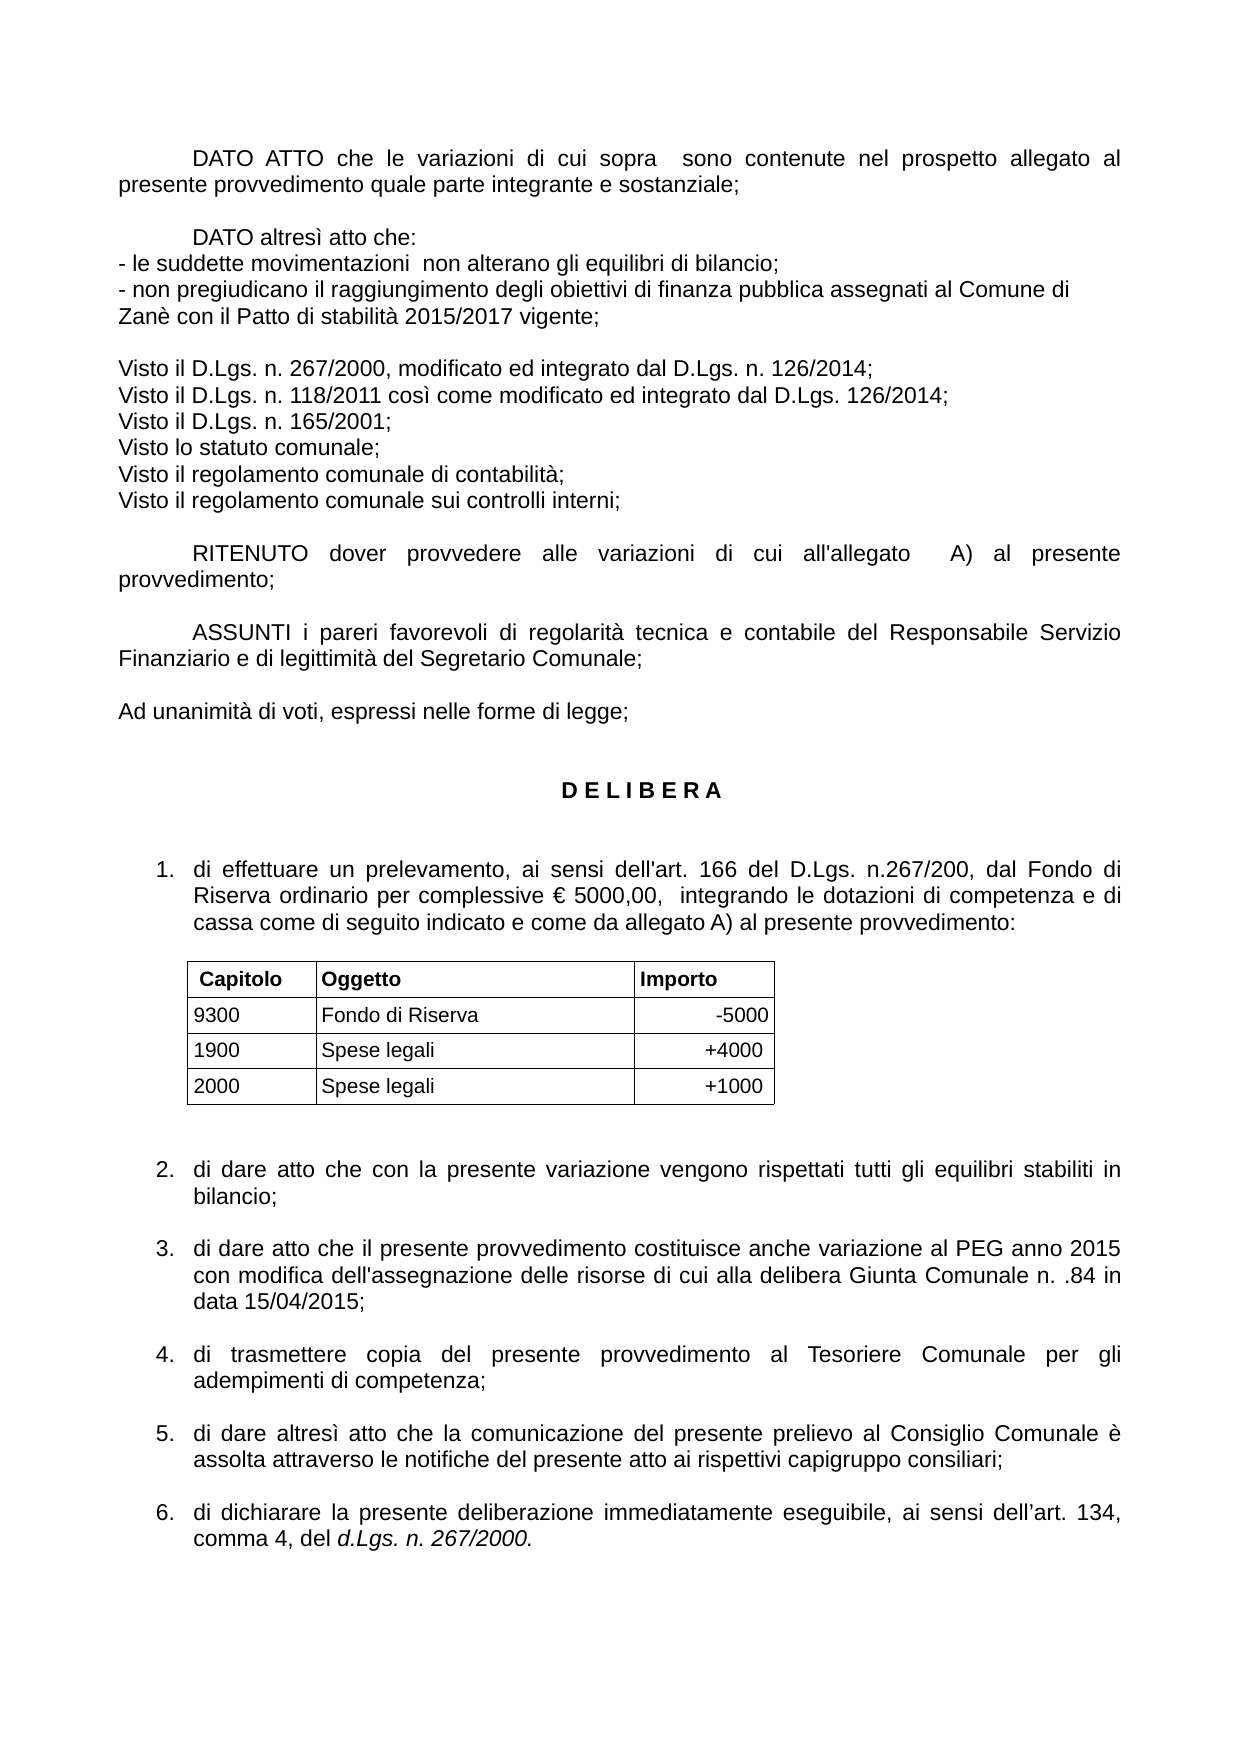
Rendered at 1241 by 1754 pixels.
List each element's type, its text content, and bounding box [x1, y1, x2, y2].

table_cell Fondo di Riserva [317, 998, 634, 1032]
text Visto il D.Lgs. n. 165/2001; [118, 408, 1122, 434]
table_cell Spese legali [317, 1034, 634, 1068]
list di trasmettere copia del presente provvedimento al Tesoriere Comunale per gli adempimenti di competenza; [156, 1341, 1122, 1393]
text Ad unanimità di voti, espressi nelle forme di legge; [118, 698, 1122, 724]
list di dare altresì atto che la comunicazione del presente prelievo al Consiglio Comunale è assolta attraverso le notifiche del presente atto ai rispettivi capigruppo consiliari; [156, 1420, 1122, 1473]
text ASSUNTI i pareri favorevoli di regolarità tecnica e contabile del Responsabile Servizio Finanziario e di legittimità del Segretario Comunale; [118, 619, 1122, 672]
table_header Oggetto [317, 962, 634, 997]
text Visto lo statuto comunale; [118, 434, 1122, 461]
text Visto il regolamento comunale di contabilità; [118, 461, 1122, 487]
text D E L I B E R A [118, 777, 1122, 803]
list di dare atto che con la presente variazione vengono rispettati tutti gli equilibri stabiliti in bilancio; [156, 1156, 1122, 1209]
text - non pregiudicano il raggiungimento degli obiettivi di finanza pubblica assegnati al Comune di [118, 276, 1122, 303]
list di dichiarare la presente deliberazione immediatamente eseguibile, ai sensi dell’art. 134, comma 4, del d.Lgs. n. 267/2000. [156, 1499, 1122, 1552]
table_cell 9300 [188, 998, 316, 1032]
table_header Importo [635, 962, 774, 997]
text - le suddette movimentazioni non alterano gli equilibri di bilancio; [118, 250, 1122, 276]
list di effettuare un prelevamento, ai sensi dell'art. 166 del D.Lgs. n.267/200, dal Fondo di Riserva ordinario per complessive € 5000,00, integrando le dotazioni di competenza e di cassa come di seguito indicato e come da allegato A) al presente provvedimento: [156, 856, 1122, 935]
text Visto il D.Lgs. n. 267/2000, modificato ed integrato dal D.Lgs. n. 126/2014; [118, 355, 1122, 382]
table_cell Spese legali [317, 1069, 634, 1103]
table_header Capitolo [188, 962, 316, 997]
list di dare atto che il presente provvedimento costituisce anche variazione al PEG anno 2015 con modifica dell'assegnazione delle risorse di cui alla delibera Giunta Comunale n. .84 in data 15/04/2015; [156, 1235, 1122, 1314]
table_cell 1900 [188, 1034, 316, 1068]
text RITENUTO dover provvedere alle variazioni di cui all'allegato A) al presente provvedimento; [118, 540, 1122, 592]
text DATO altresì atto che: [118, 223, 1122, 250]
table_cell +4000 [635, 1034, 774, 1068]
text Visto il D.Lgs. n. 118/2011 così come modificato ed integrato dal D.Lgs. 126/2014; [118, 382, 1122, 408]
table_cell -5000 [635, 998, 774, 1032]
text Zanè con il Patto di stabilità 2015/2017 vigente; [118, 303, 1122, 329]
text Visto il regolamento comunale sui controlli interni; [118, 487, 1122, 513]
table_cell +1000 [635, 1069, 774, 1103]
text DATO ATTO che le variazioni di cui sopra sono contenute nel prospetto allegato al presente provvedimento quale parte integrante e sostanziale; [118, 144, 1122, 197]
table_cell 2000 [188, 1069, 316, 1103]
